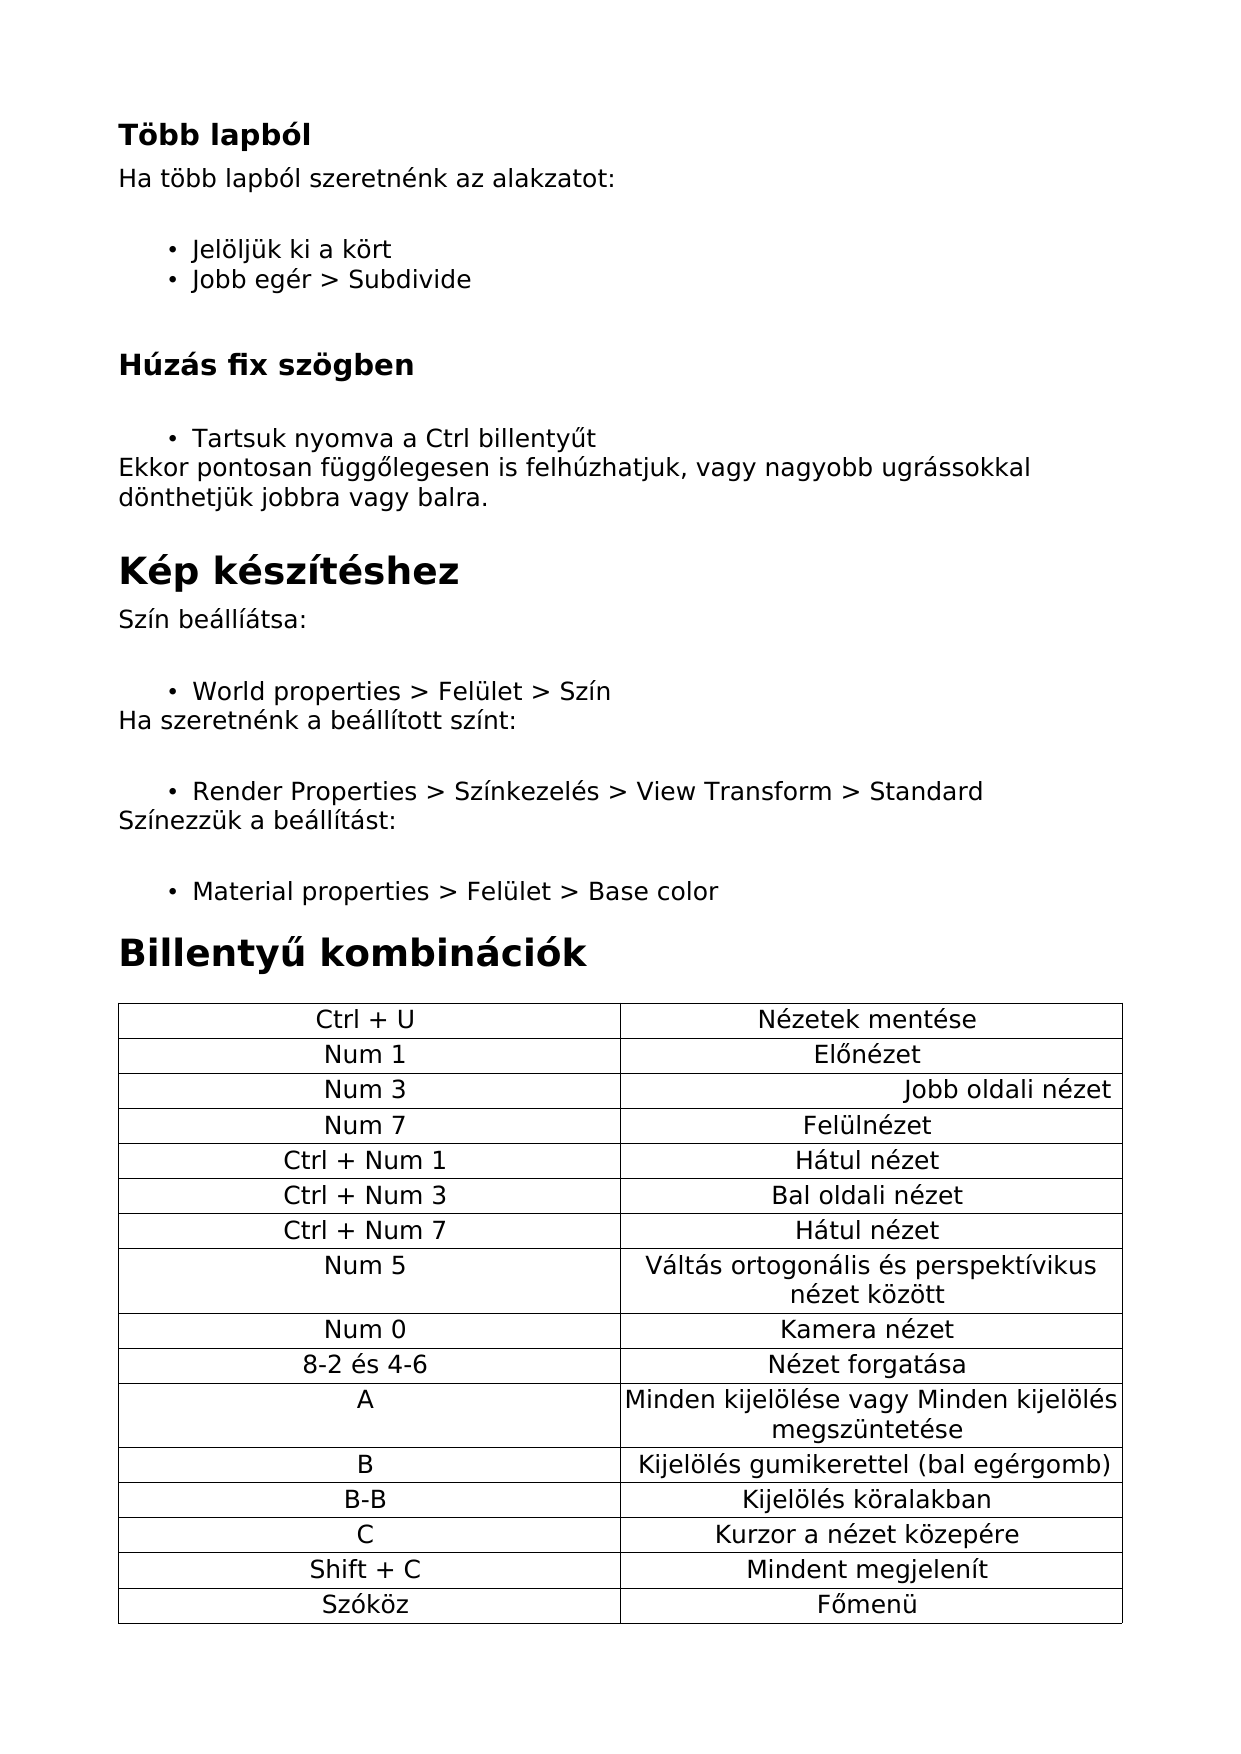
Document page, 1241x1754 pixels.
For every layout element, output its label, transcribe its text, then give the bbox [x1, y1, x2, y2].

text Ekkor pontosan függőlegesen is felhúzhatjuk, vagy nagyobb ugrássokkal dönthetjük jobbra vagy balra. [118, 454, 1122, 512]
table_cell Hátul nézet [621, 1214, 1122, 1248]
table_cell Főmenü [621, 1589, 1122, 1622]
subtitle Húzás fix szögben [118, 348, 1122, 382]
table_cell Kijelölés gumikerettel (bal egérgomb) [621, 1448, 1122, 1482]
table_cell Kijelölés köralakban [621, 1483, 1122, 1517]
list Render Properties > Színkezelés > View Transform > Standard [177, 777, 1122, 806]
table_cell Hátul nézet [621, 1144, 1122, 1178]
text Szín beállíátsa: [118, 606, 1122, 635]
table_cell B-B [119, 1483, 620, 1517]
table_cell Ctrl + Num 3 [119, 1179, 620, 1213]
table_cell Minden kijelölése vagy Minden kijelölés megszüntetése [621, 1384, 1122, 1447]
list Tartsuk nyomva a Ctrl billentyűt [177, 424, 1122, 454]
subtitle Kép készítéshez [118, 549, 1122, 593]
text Ha több lapból szeretnénk az alakzatot: [118, 164, 1122, 194]
table_cell Jobb oldali nézet [621, 1074, 1122, 1108]
table_cell Előnézet [621, 1039, 1122, 1073]
table_header Ctrl + U [119, 1004, 620, 1038]
table_cell Shift + C [119, 1553, 620, 1587]
table_cell Bal oldali nézet [621, 1179, 1122, 1213]
table_cell Váltás ortogonális és perspektívikus nézet között [621, 1249, 1122, 1312]
subtitle Billentyű kombinációk [118, 932, 1122, 975]
text Színezzük a beállítást: [118, 806, 1122, 835]
list Jelöljük ki a kört [177, 236, 1122, 265]
table_cell Num 0 [119, 1314, 620, 1348]
table_cell C [119, 1518, 620, 1552]
list World properties > Felület > Szín [177, 677, 1122, 706]
table_cell Ctrl + Num 7 [119, 1214, 620, 1248]
table_cell Kurzor a nézet közepére [621, 1518, 1122, 1552]
table_cell Num 3 [119, 1074, 620, 1108]
table_cell 8-2 és 4-6 [119, 1349, 620, 1383]
list Jobb egér > Subdivide [177, 265, 1122, 294]
list Material properties > Felület > Base color [177, 877, 1122, 907]
table_cell Mindent megjelenít [621, 1553, 1122, 1587]
table_cell A [119, 1384, 620, 1447]
table_cell Kamera nézet [621, 1314, 1122, 1348]
table_header Nézetek mentése [621, 1004, 1122, 1038]
table_cell Num 5 [119, 1249, 620, 1312]
table_cell Ctrl + Num 1 [119, 1144, 620, 1178]
table_cell Felülnézet [621, 1109, 1122, 1143]
text Ha szeretnénk a beállított színt: [118, 706, 1122, 735]
table_cell Nézet forgatása [621, 1349, 1122, 1383]
table_cell Szóköz [119, 1589, 620, 1622]
table_cell Num 7 [119, 1109, 620, 1143]
table_cell Num 1 [119, 1039, 620, 1073]
subtitle Több lapból [118, 118, 1122, 152]
table_cell B [119, 1448, 620, 1482]
